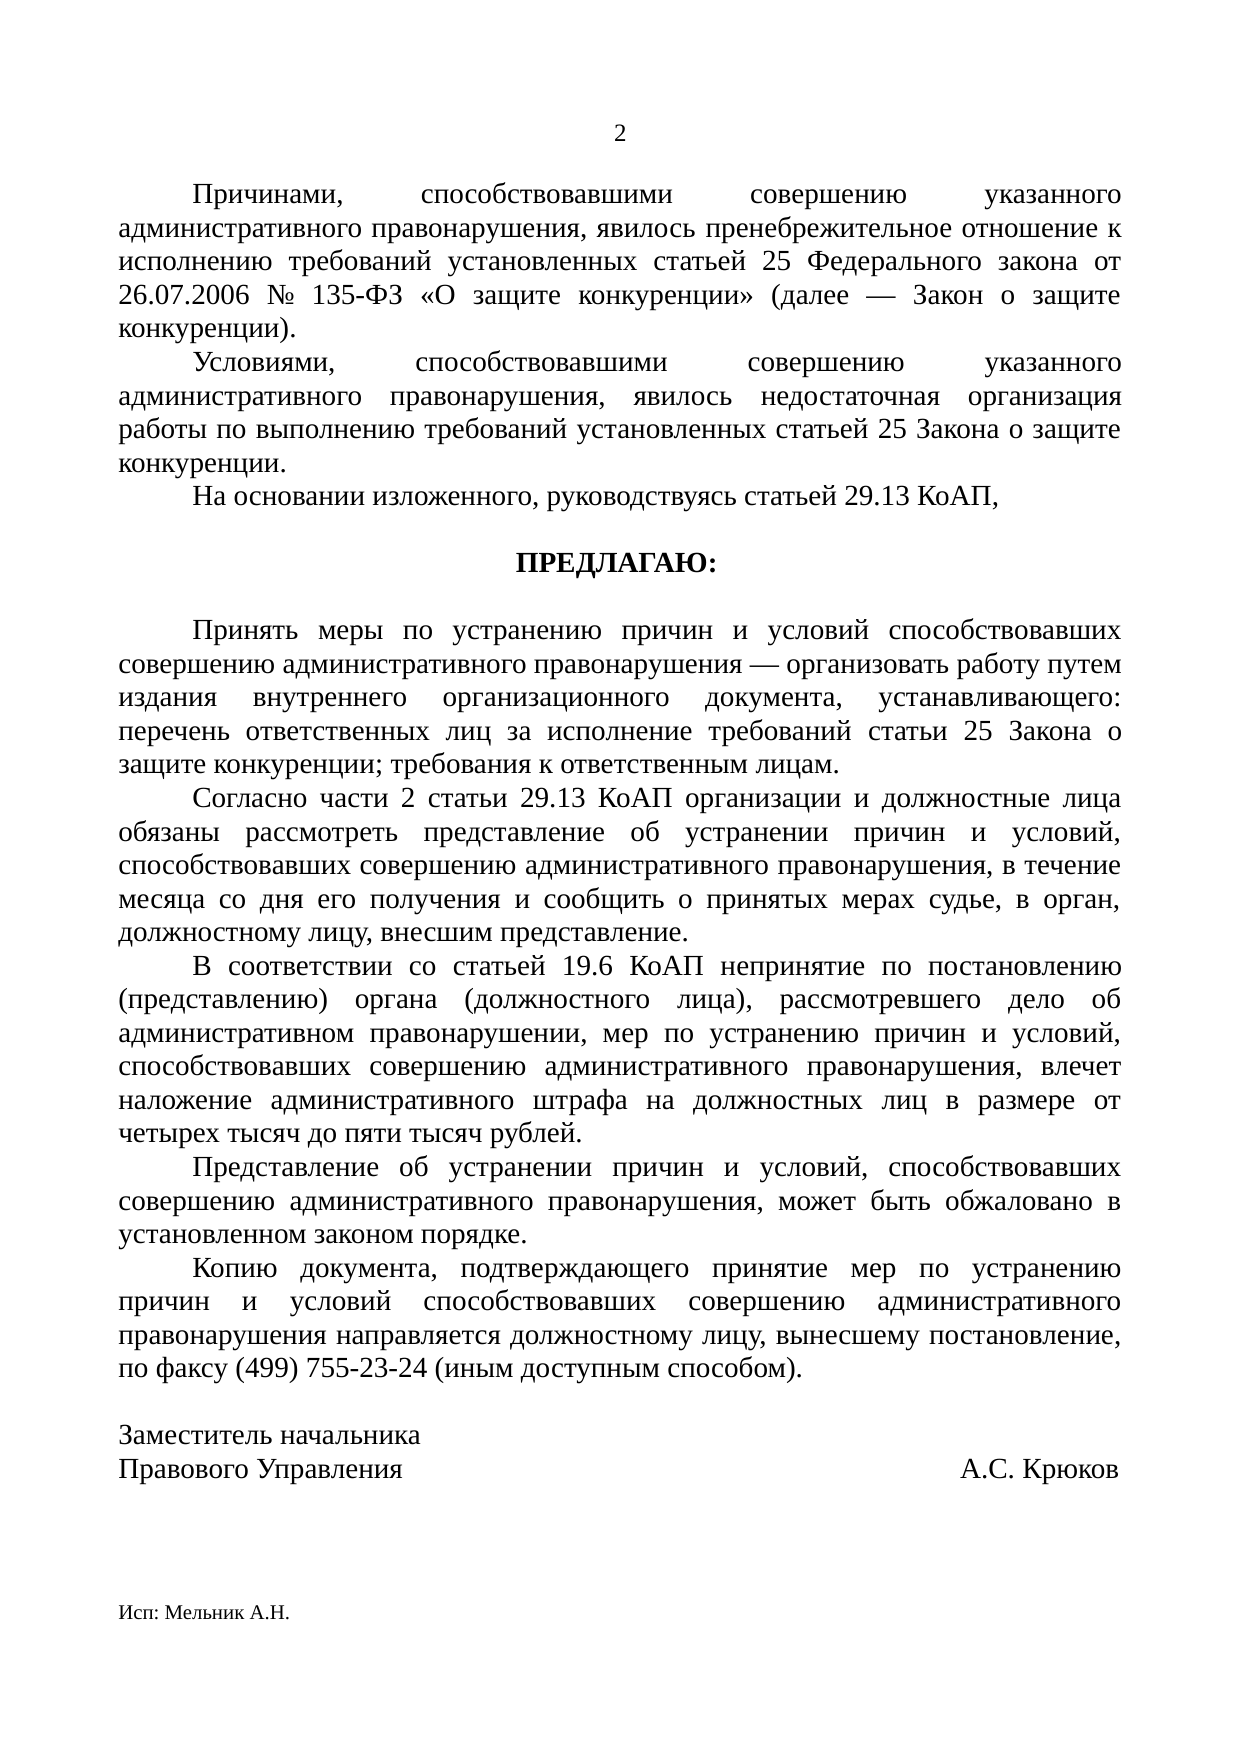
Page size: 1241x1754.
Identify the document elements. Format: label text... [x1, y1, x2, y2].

text На основании изложенного, руководствуясь статьей 29.13 КоАП, [118, 478, 1122, 512]
text Условиями, способствовавшими совершению указанного административного правонарушения, явилось недостаточная организация работы по выполнению требований установленных статьей 25 Закона о защите конкуренции. [118, 344, 1122, 478]
text Представление об устранении причин и условий, способствовавших совершению административного правонарушения, может быть обжаловано в установленном законом порядке. [118, 1149, 1122, 1250]
text Заместитель начальника [118, 1417, 1122, 1451]
text ПРЕДЛАГАЮ: [118, 545, 1122, 579]
text В соответствии со статьей 19.6 КоАП непринятие по постановлению (представлению) органа (должностного лица), рассмотревшего дело об административном правонарушении, мер по устранению причин и условий, способствовавших совершению административного правонарушения, влечет наложение административного штрафа на должностных лиц в размере от четырех тысяч до пяти тысяч рублей. [118, 948, 1122, 1149]
text Причинами, способствовавшими совершению указанного административного правонарушения, явилось пренебрежительное отношение к исполнению требований установленных статьей 25 Федерального закона от 26.07.2006 № 135-ФЗ «О защите конкуренции» (далее — Закон о защите конкуренции). [118, 176, 1122, 344]
text Копию документа, подтверждающего принятие мер по устранению причин и условий способствовавших совершению административного правонарушения направляется должностному лицу, вынесшему постановление, по факсу (499) 755-23-24 (иным доступным способом). [118, 1250, 1122, 1384]
text Согласно части 2 статьи 29.13 КоАП организации и должностные лица обязаны рассмотреть представление об устранении причин и условий, способствовавших совершению административного правонарушения, в течение месяца со дня его получения и сообщить о принятых мерах судье, в орган, должностному лицу, внесшим представление. [118, 780, 1122, 948]
text Правового Управления А.С. Крюков [118, 1451, 1122, 1484]
text Принять меры по устранению причин и условий способствовавших совершению административного правонарушения — организовать работу путем издания внутреннего организационного документа, устанавливающего: перечень ответственных лиц за исполнение требований статьи 25 Закона о защите конкуренции; требования к ответственным лицам. [118, 612, 1122, 780]
text Исп: Мельник А.Н. [118, 1600, 1122, 1624]
